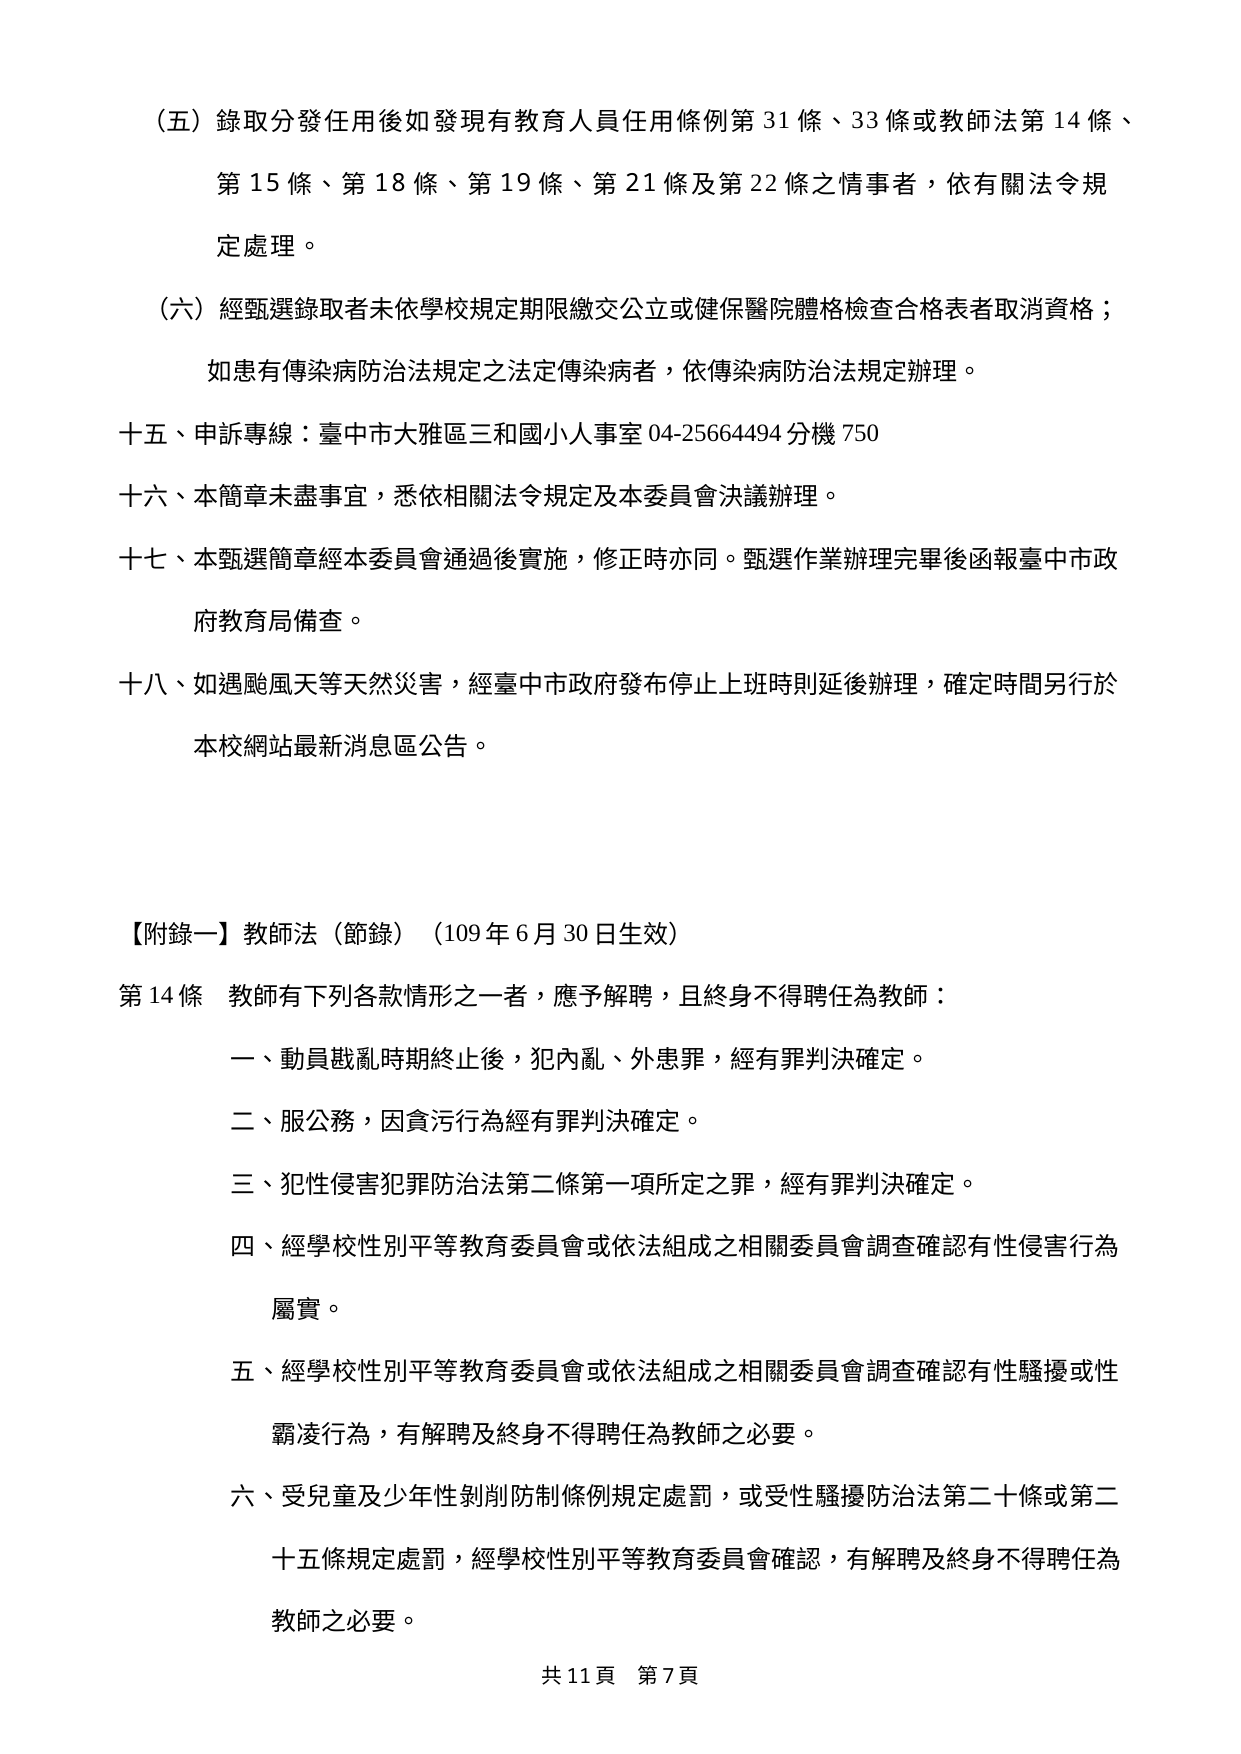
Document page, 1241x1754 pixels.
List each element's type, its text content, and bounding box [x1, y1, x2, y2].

text 十五、申訴專線：臺中市大雅區三和國小人事室04-25664494分機750 [118, 391, 1122, 453]
text 十七、本甄選簡章經本委員會通過後實施，修正時亦同。甄選作業辦理完畢後函報臺中市政府教育局備查。 [118, 516, 1122, 641]
text 十六、本簡章未盡事宜，悉依相關法令規定及本委員會決議辦理。 [118, 453, 1122, 516]
text 二、服公務，因貪污行為經有罪判決確定。 [230, 1078, 1122, 1141]
text 一、動員戡亂時期終止後，犯內亂、外患罪，經有罪判決確定。 [230, 1016, 1122, 1078]
text 十八、如遇颱風天等天然災害，經臺中市政府發布停止上班時則延後辦理，確定時間另行於本校網站最新消息區公告。 [118, 641, 1122, 766]
text （五）錄取分發任用後如發現有教育人員任用條例第31條、33條或教師法第14條、第15條、第18條、第19條、第21條及第22條之情事者，依有關法令規定處理。 [141, 78, 1122, 266]
text 六、受兒童及少年性剝削防制條例規定處罰，或受性騷擾防治法第二十條或第二十五條規定處罰，經學校性別平等教育委員會確認，有解聘及終身不得聘任為教師之必要。 [230, 1453, 1122, 1641]
text 四、經學校性別平等教育委員會或依法組成之相關委員會調查確認有性侵害行為屬實。 [230, 1203, 1122, 1328]
text （六）經甄選錄取者未依學校規定期限繳交公立或健保醫院體格檢查合格表者取消資格；如患有傳染病防治法規定之法定傳染病者，依傳染病防治法規定辦理。 [144, 266, 1122, 391]
text 【附錄一】教師法（節錄）（109年6月30日生效） [118, 891, 1122, 953]
text 五、經學校性別平等教育委員會或依法組成之相關委員會調查確認有性騷擾或性霸凌行為，有解聘及終身不得聘任為教師之必要。 [230, 1328, 1122, 1453]
text 第14條 教師有下列各款情形之一者，應予解聘，且終身不得聘任為教師： [118, 953, 1122, 1016]
text 三、犯性侵害犯罪防治法第二條第一項所定之罪，經有罪判決確定。 [230, 1141, 1122, 1203]
